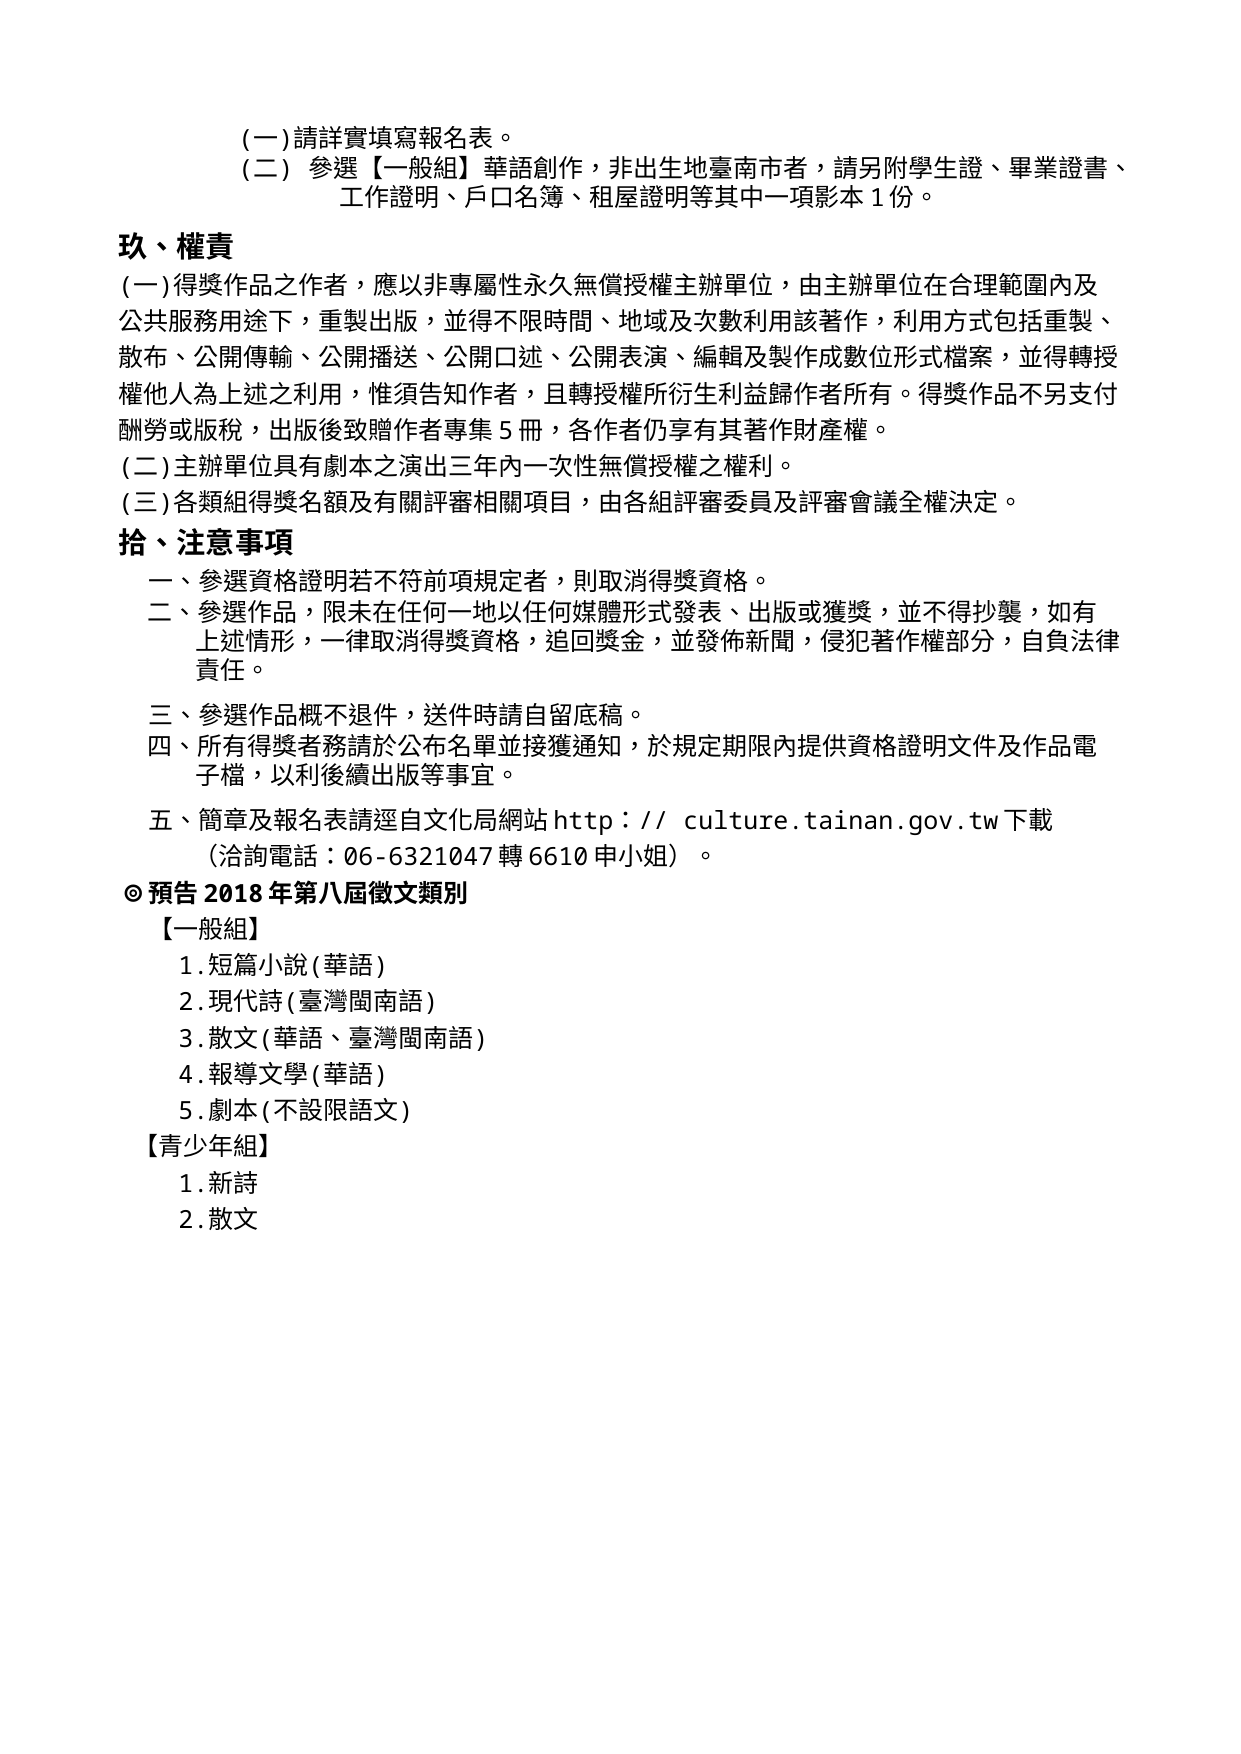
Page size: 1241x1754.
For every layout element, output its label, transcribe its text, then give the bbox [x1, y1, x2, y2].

text 2.現代詩(臺灣閩南語) [118, 982, 1122, 1018]
text （洽詢電話：06-6321047轉6610申小姐）。 [118, 837, 1122, 873]
text (二) 參選【一般組】華語創作，非出生地臺南市者，請另附學生證、畢業證書、工作證明、戶口名簿、租屋證明等其中一項影本1份。 [118, 154, 1122, 213]
text 1.短篇小說(華語) [118, 946, 1122, 982]
text 【一般組】 [118, 909, 1122, 946]
text 1.新詩 [118, 1163, 1122, 1199]
text 二、參選作品，限未在任何一地以任何媒體形式發表、出版或獲獎，並不得抄襲，如有上述情形，一律取消得獎資格，追回獎金，並發佈新聞，侵犯著作權部分，自負法律責任。 [147, 598, 1122, 685]
text (一)請詳實填寫報名表。 [118, 118, 1122, 154]
text 一、參選資格證明若不符前項規定者，則取消得獎資格。 [118, 561, 1122, 598]
text 四、所有得獎者務請於公布名單並接獲通知，於規定期限內提供資格證明文件及作品電子檔，以利後續出版等事宜。 [147, 732, 1122, 790]
text (二)主辦單位具有劇本之演出三年內一次性無償授權之權利。 [118, 447, 1122, 483]
text 三、參選作品概不退件，送件時請自留底稿。 [118, 696, 1122, 732]
text 5.劇本(不設限語文) [118, 1091, 1122, 1127]
text (三)各類組得獎名額及有關評審相關項目，由各組評審委員及評審會議全權決定。 [118, 483, 1122, 519]
text 2.散文 [118, 1199, 1122, 1236]
text 3.散文(華語、臺灣閩南語) [118, 1018, 1122, 1054]
text 拾、注意事項 [118, 519, 1122, 561]
text 【青少年組】 [118, 1127, 1122, 1163]
text ⊚預告2018年第八屆徵文類別 [118, 873, 1122, 909]
text 五、簡章及報名表請逕自文化局網站http：// culture.tainan.gov.tw下載 [118, 801, 1122, 837]
text 4.報導文學(華語) [118, 1054, 1122, 1091]
text (一)得獎作品之作者，應以非專屬性永久無償授權主辦單位，由主辦單位在合理範圍內及公共服務用途下，重製出版，並得不限時間、地域及次數利用該著作，利用方式包括重製、散布、公開傳輸、公開播送、公開口述、公開表演、編輯及製作成數位形式檔案，並得轉授權他人為上述之利用，惟須告知作者，且轉授權所衍生利益歸作者所有。得獎作品不另支付酬勞或版稅，出版後致贈作者專集5冊，各作者仍享有其著作財產權。 [118, 265, 1122, 447]
text 玖、權責 [118, 223, 1122, 265]
